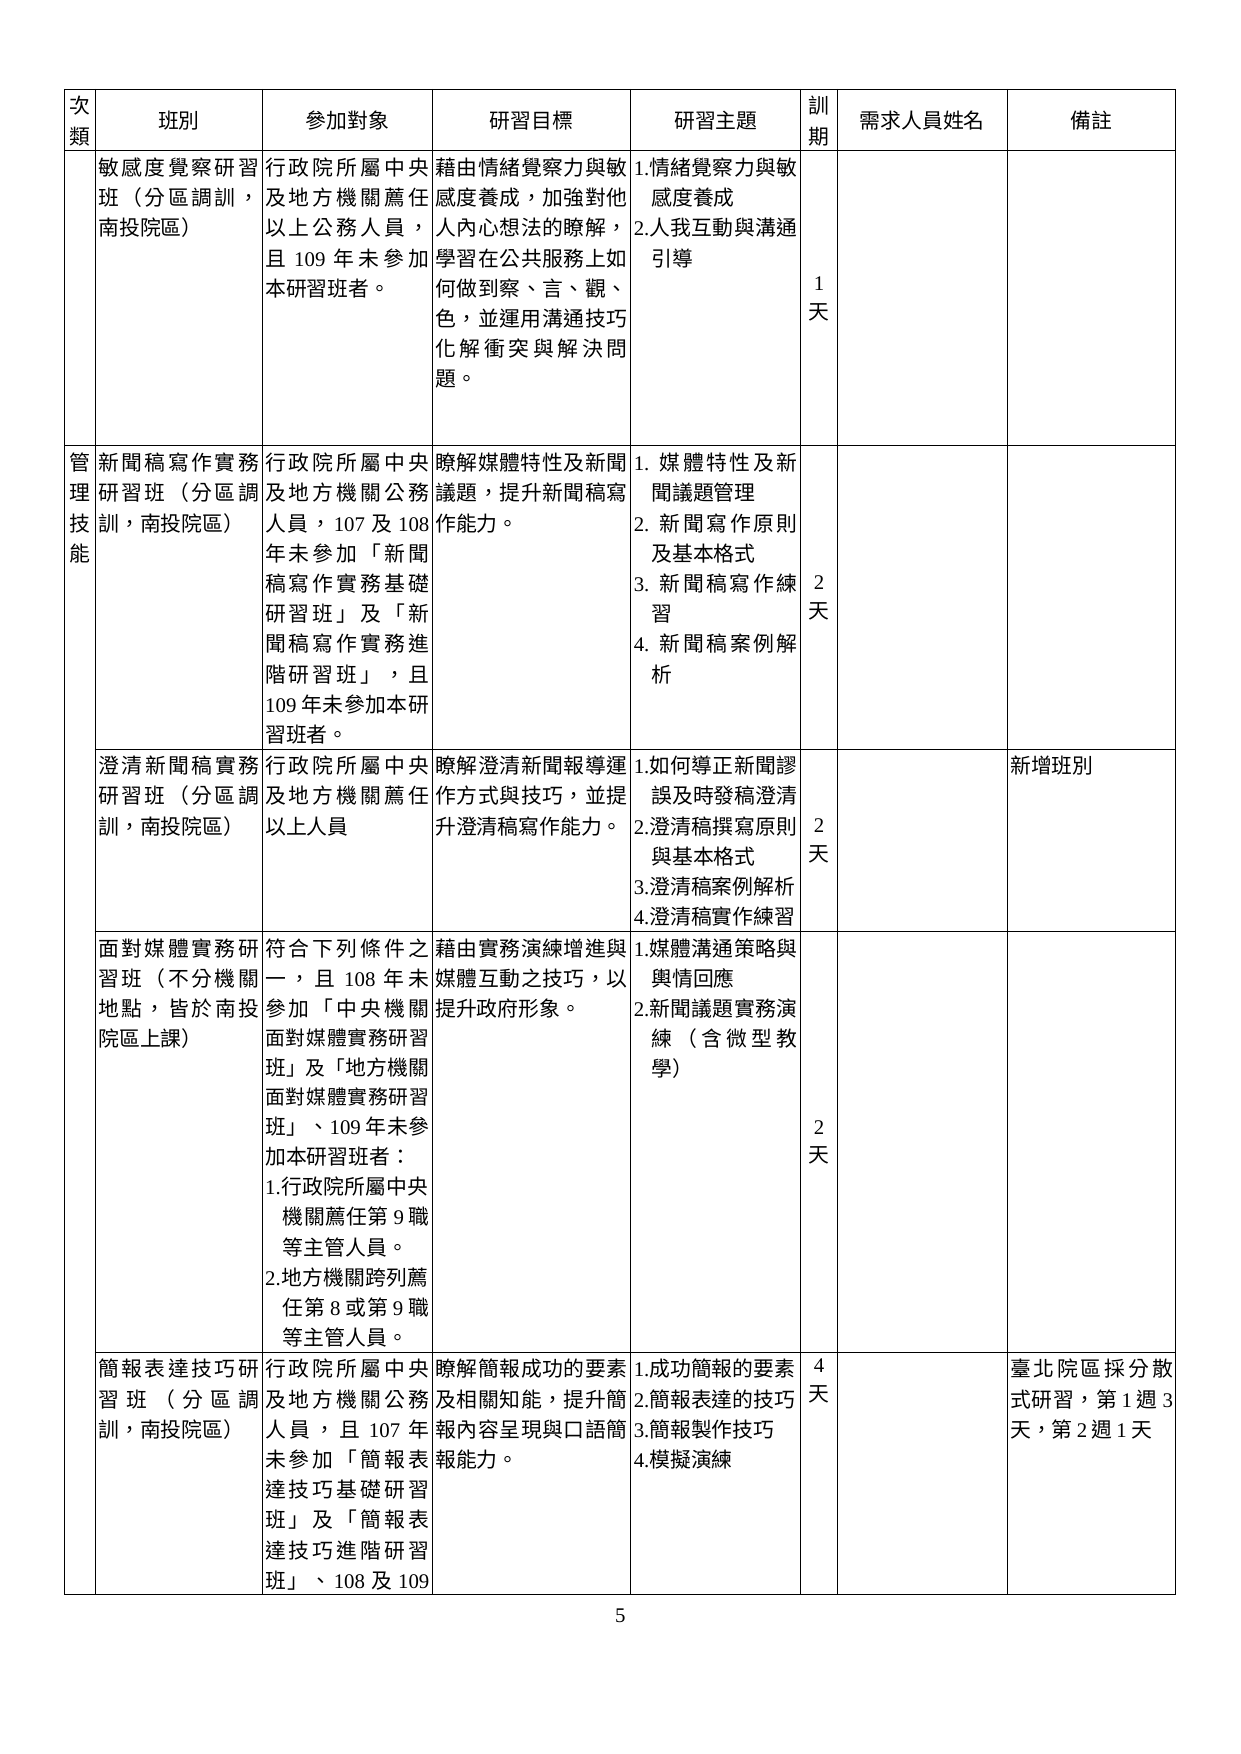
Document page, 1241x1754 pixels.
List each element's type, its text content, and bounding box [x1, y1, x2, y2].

table_header 研習目標 [433, 90, 630, 150]
table_cell 1.如何導正新聞謬誤及時發稿澄清 2.澄清稿撰寫原則與基本格式 3.澄清稿案例解析 4.澄清稿實作練習 [631, 750, 800, 931]
table_cell 2天 [801, 750, 837, 931]
table_cell 1天 [801, 151, 837, 445]
table_cell 1.成功簡報的要素 2.簡報表達的技巧 3.簡報製作技巧 4.模擬演練 [631, 1353, 800, 1594]
table_cell [65, 151, 95, 445]
table_cell [1008, 151, 1175, 445]
table_cell [838, 151, 1007, 445]
table_cell [838, 1353, 1007, 1594]
table_cell 簡報表達技巧研習班（分區調訓，南投院區） [96, 1353, 262, 1594]
table_cell 藉由實務演練增進與媒體互動之技巧，以提升政府形象。 [433, 932, 630, 1352]
table_cell 臺北院區採分散式研習，第1週3天，第2週1天 [1008, 1353, 1175, 1594]
table_header 備註 [1008, 90, 1175, 150]
table_cell 新增班別 [1008, 750, 1175, 931]
table_cell 符合下列條件之一，且108年未參加「中央機關面對媒體實務研習班」及「地方機關面對媒體實務研習班」、109年未參加本研習班者： 1.行政院所屬中央機關薦任第9職等主管人員。 2.地方機關跨列薦任第8或第9職等主管人員。 [263, 932, 432, 1352]
table_header 次類 [65, 90, 95, 150]
table_header 參加對象 [263, 90, 432, 150]
table_cell 面對媒體實務研習班（不分機關地點，皆於南投院區上課） [96, 932, 262, 1352]
table_cell 管理技能 [65, 446, 95, 1594]
table_cell [1008, 446, 1175, 748]
table_cell 2天 [801, 446, 837, 748]
table_cell 1.情緒覺察力與敏感度養成 2.人我互動與溝通引導 [631, 151, 800, 445]
table_cell 1.媒體溝通策略與輿情回應 2.新聞議題實務演練（含微型教學） [631, 932, 800, 1352]
table_cell [838, 750, 1007, 931]
table_cell 藉由情緒覺察力與敏感度養成，加強對他人內心想法的瞭解，學習在公共服務上如何做到察、言、觀、色，並運用溝通技巧化解衝突與解決問題。 [433, 151, 630, 445]
table_cell 新聞稿寫作實務研習班（分區調訓，南投院區） [96, 446, 262, 748]
table_cell 行政院所屬中央及地方機關薦任以上公務人員，且109年未參加本研習班者。 [263, 151, 432, 445]
table_header 班別 [96, 90, 262, 150]
table_cell 瞭解簡報成功的要素及相關知能，提升簡報內容呈現與口語簡報能力。 [433, 1353, 630, 1594]
table_cell 行政院所屬中央及地方機關薦任以上人員 [263, 750, 432, 931]
table_cell 行政院所屬中央及地方機關公務人員，107及108年未參加「新聞稿寫作實務基礎研習班」及「新聞稿寫作實務進階研習班」，且109年未參加本研習班者。 [263, 446, 432, 748]
table_header 研習主題 [631, 90, 800, 150]
table_cell 瞭解澄清新聞報導運作方式與技巧，並提升澄清稿寫作能力。 [433, 750, 630, 931]
table_cell 4天 [801, 1353, 837, 1594]
table_header 需求人員姓名 [838, 90, 1007, 150]
table_cell 瞭解媒體特性及新聞議題，提升新聞稿寫作能力。 [433, 446, 630, 748]
table_cell 澄清新聞稿實務研習班（分區調訓，南投院區） [96, 750, 262, 931]
table_cell 2天 [801, 932, 837, 1352]
table_cell 1. 媒體特性及新聞議題管理 2. 新聞寫作原則及基本格式 3. 新聞稿寫作練習 4. 新聞稿案例解析 [631, 446, 800, 748]
table_cell 敏感度覺察研習班（分區調訓，南投院區） [96, 151, 262, 445]
table_cell 行政院所屬中央及地方機關公務人員，且107年未參加「簡報表達技巧基礎研習班」及「簡報表達技巧進階研習班」、108及109 [263, 1353, 432, 1594]
table_cell [838, 932, 1007, 1352]
table_header 訓期 [801, 90, 837, 150]
table_cell [838, 446, 1007, 748]
table_cell [1008, 932, 1175, 1352]
